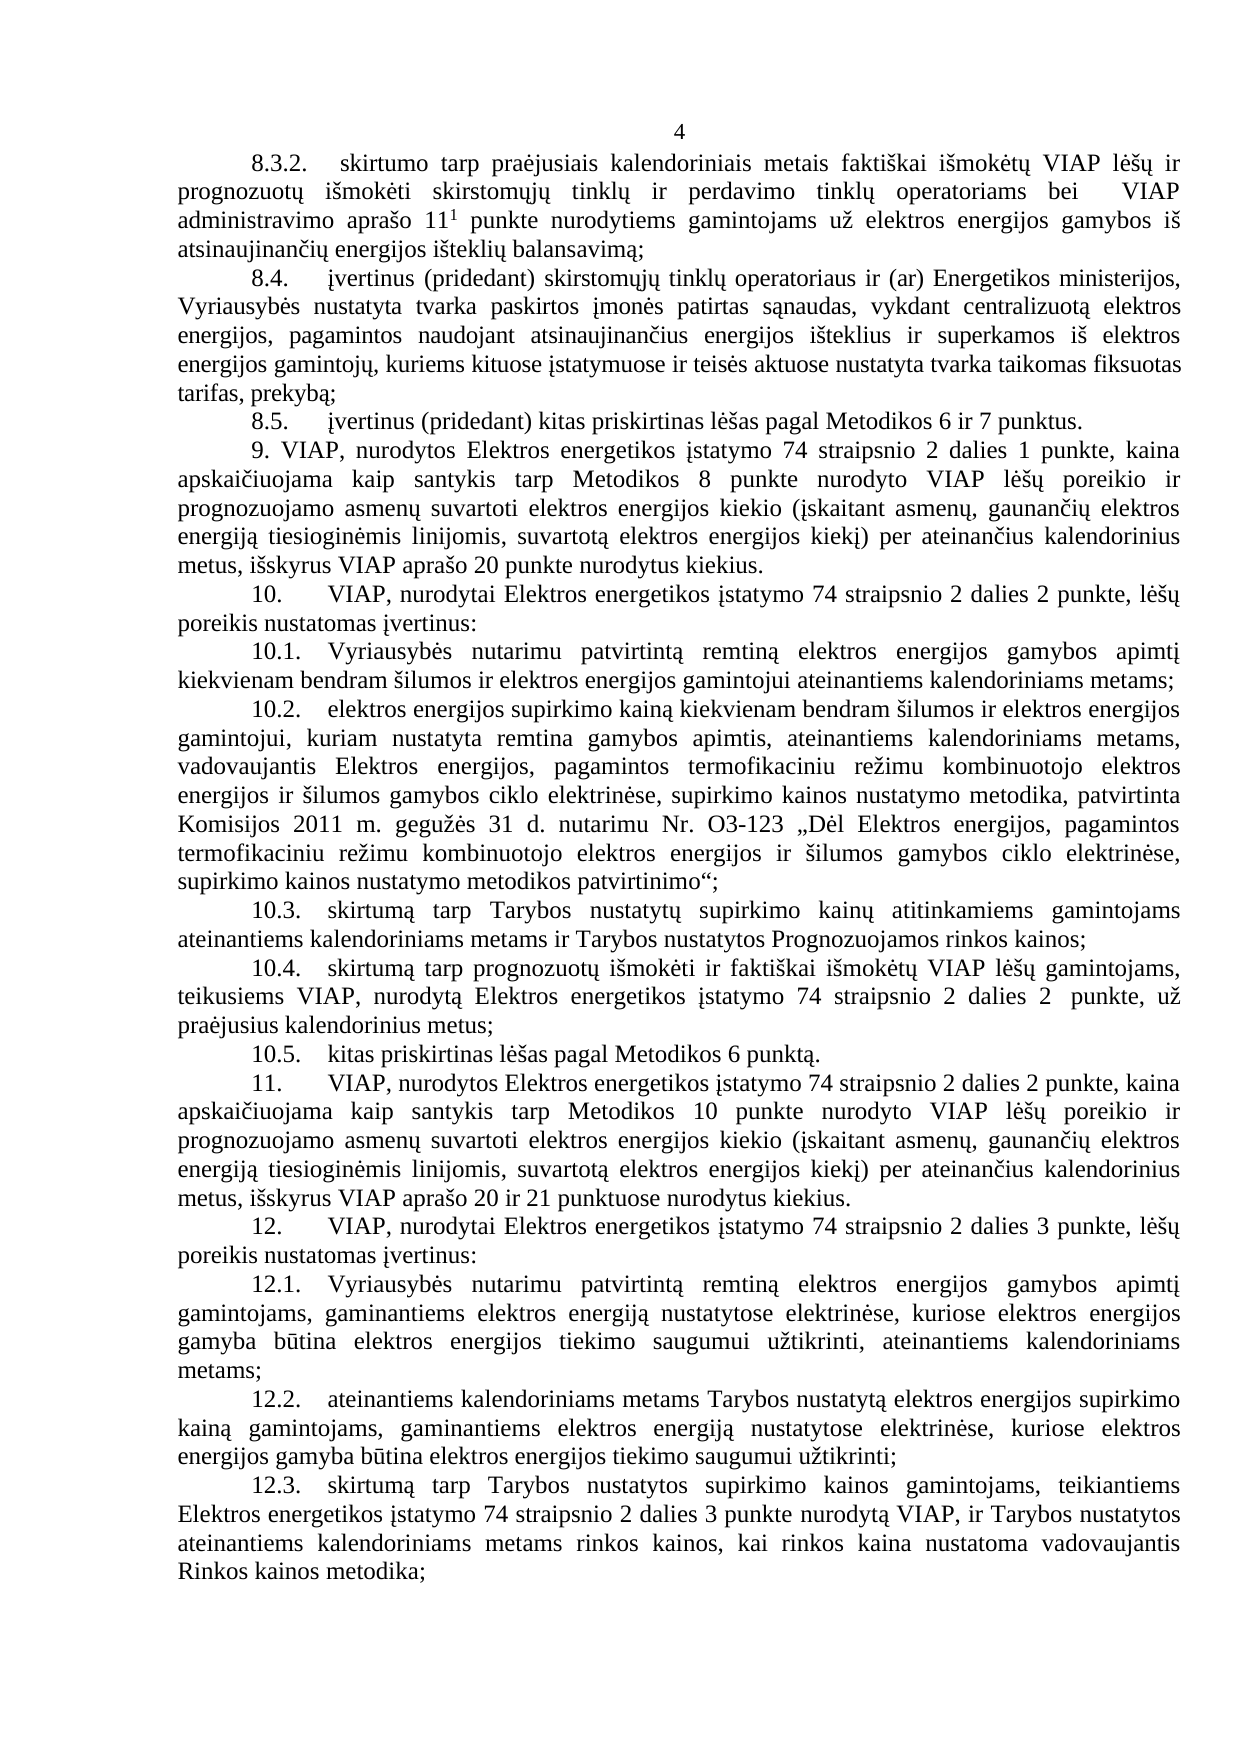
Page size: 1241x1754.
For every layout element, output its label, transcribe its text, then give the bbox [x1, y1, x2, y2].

text 10.3. skirtumą tarp Tarybos nustatytų supirkimo kainų atitinkamiems gamintojams ateinantiems kalendoriniams metams ir Tarybos nustatytos Prognozuojamos rinkos kainos; [177, 895, 1181, 953]
text 9. VIAP, nurodytos Elektros energetikos įstatymo 74 straipsnio 2 dalies 1 punkte, kaina apskaičiuojama kaip santykis tarp Metodikos 8 punkte nurodyto VIAP lėšų poreikio ir prognozuojamo asmenų suvartoti elektros energijos kiekio (įskaitant asmenų, gaunančių elektros energiją tiesioginėmis linijomis, suvartotą elektros energijos kiekį) per ateinančius kalendorinius metus, išskyrus VIAP aprašo 20 punkte nurodytus kiekius. [177, 435, 1181, 579]
text 11. VIAP, nurodytos Elektros energetikos įstatymo 74 straipsnio 2 dalies 2 punkte, kaina apskaičiuojama kaip santykis tarp Metodikos 10 punkte nurodyto VIAP lėšų poreikio ir prognozuojamo asmenų suvartoti elektros energijos kiekio (įskaitant asmenų, gaunančių elektros energiją tiesioginėmis linijomis, suvartotą elektros energijos kiekį) per ateinančius kalendorinius metus, išskyrus VIAP aprašo 20 ir 21 punktuose nurodytus kiekius. [177, 1068, 1181, 1211]
text 12.2. ateinantiems kalendoriniams metams Tarybos nustatytą elektros energijos supirkimo kainą gamintojams, gaminantiems elektros energiją nustatytose elektrinėse, kuriose elektros energijos gamyba būtina elektros energijos tiekimo saugumui užtikrinti; [177, 1384, 1181, 1470]
text 10.5. kitas priskirtinas lėšas pagal Metodikos 6 punktą. [177, 1039, 1181, 1068]
text 10.1. Vyriausybės nutarimu patvirtintą remtiną elektros energijos gamybos apimtį kiekvienam bendram šilumos ir elektros energijos gamintojui ateinantiems kalendoriniams metams; [177, 636, 1181, 694]
text 12.3. skirtumą tarp Tarybos nustatytos supirkimo kainos gamintojams, teikiantiems Elektros energetikos įstatymo 74 straipsnio 2 dalies 3 punkte nurodytą VIAP, ir Tarybos nustatytos ateinantiems kalendoriniams metams rinkos kainos, kai rinkos kaina nustatoma vadovaujantis Rinkos kainos metodika; [177, 1470, 1181, 1585]
text 10.2. elektros energijos supirkimo kainą kiekvienam bendram šilumos ir elektros energijos gamintojui, kuriam nustatyta remtina gamybos apimtis, ateinantiems kalendoriniams metams, vadovaujantis Elektros energijos, pagamintos termofikaciniu režimu kombinuotojo elektros energijos ir šilumos gamybos ciklo elektrinėse, supirkimo kainos nustatymo metodika, patvirtinta Komisijos 2011 m. gegužės 31 d. nutarimu Nr. O3-123 „Dėl Elektros energijos, pagamintos termofikaciniu režimu kombinuotojo elektros energijos ir šilumos gamybos ciklo elektrinėse, supirkimo kainos nustatymo metodikos patvirtinimo“; [177, 694, 1181, 895]
text 12.1. Vyriausybės nutarimu patvirtintą remtiną elektros energijos gamybos apimtį gamintojams, gaminantiems elektros energiją nustatytose elektrinėse, kuriose elektros energijos gamyba būtina elektros energijos tiekimo saugumui užtikrinti, ateinantiems kalendoriniams metams; [177, 1269, 1181, 1384]
text 8.4. įvertinus (pridedant) skirstomųjų tinklų operatoriaus ir (ar) Energetikos ministerijos, Vyriausybės nustatyta tvarka paskirtos įmonės patirtas sąnaudas, vykdant centralizuotą elektros energijos, pagamintos naudojant atsinaujinančius energijos išteklius ir superkamos iš elektros energijos gamintojų, kuriems kituose įstatymuose ir teisės aktuose nustatyta tvarka taikomas fiksuotas tarifas, prekybą; [177, 263, 1181, 406]
text 12. VIAP, nurodytai Elektros energetikos įstatymo 74 straipsnio 2 dalies 3 punkte, lėšų poreikis nustatomas įvertinus: [177, 1211, 1181, 1269]
text 10.4. skirtumą tarp prognozuotų išmokėti ir faktiškai išmokėtų VIAP lėšų gamintojams, teikusiems VIAP, nurodytą Elektros energetikos įstatymo 74 straipsnio 2 dalies 2 punkte, už praėjusius kalendorinius metus; [177, 953, 1181, 1039]
text 8.3.2. skirtumo tarp praėjusiais kalendoriniais metais faktiškai išmokėtų VIAP lėšų ir prognozuotų išmokėti skirstomųjų tinklų ir perdavimo tinklų operatoriams bei VIAP administravimo aprašo 111 punkte nurodytiems gamintojams už elektros energijos gamybos iš atsinaujinančių energijos išteklių balansavimą; [177, 148, 1181, 263]
text 8.5. įvertinus (pridedant) kitas priskirtinas lėšas pagal Metodikos 6 ir 7 punktus. [177, 406, 1181, 435]
text 10. VIAP, nurodytai Elektros energetikos įstatymo 74 straipsnio 2 dalies 2 punkte, lėšų poreikis nustatomas įvertinus: [177, 579, 1181, 636]
